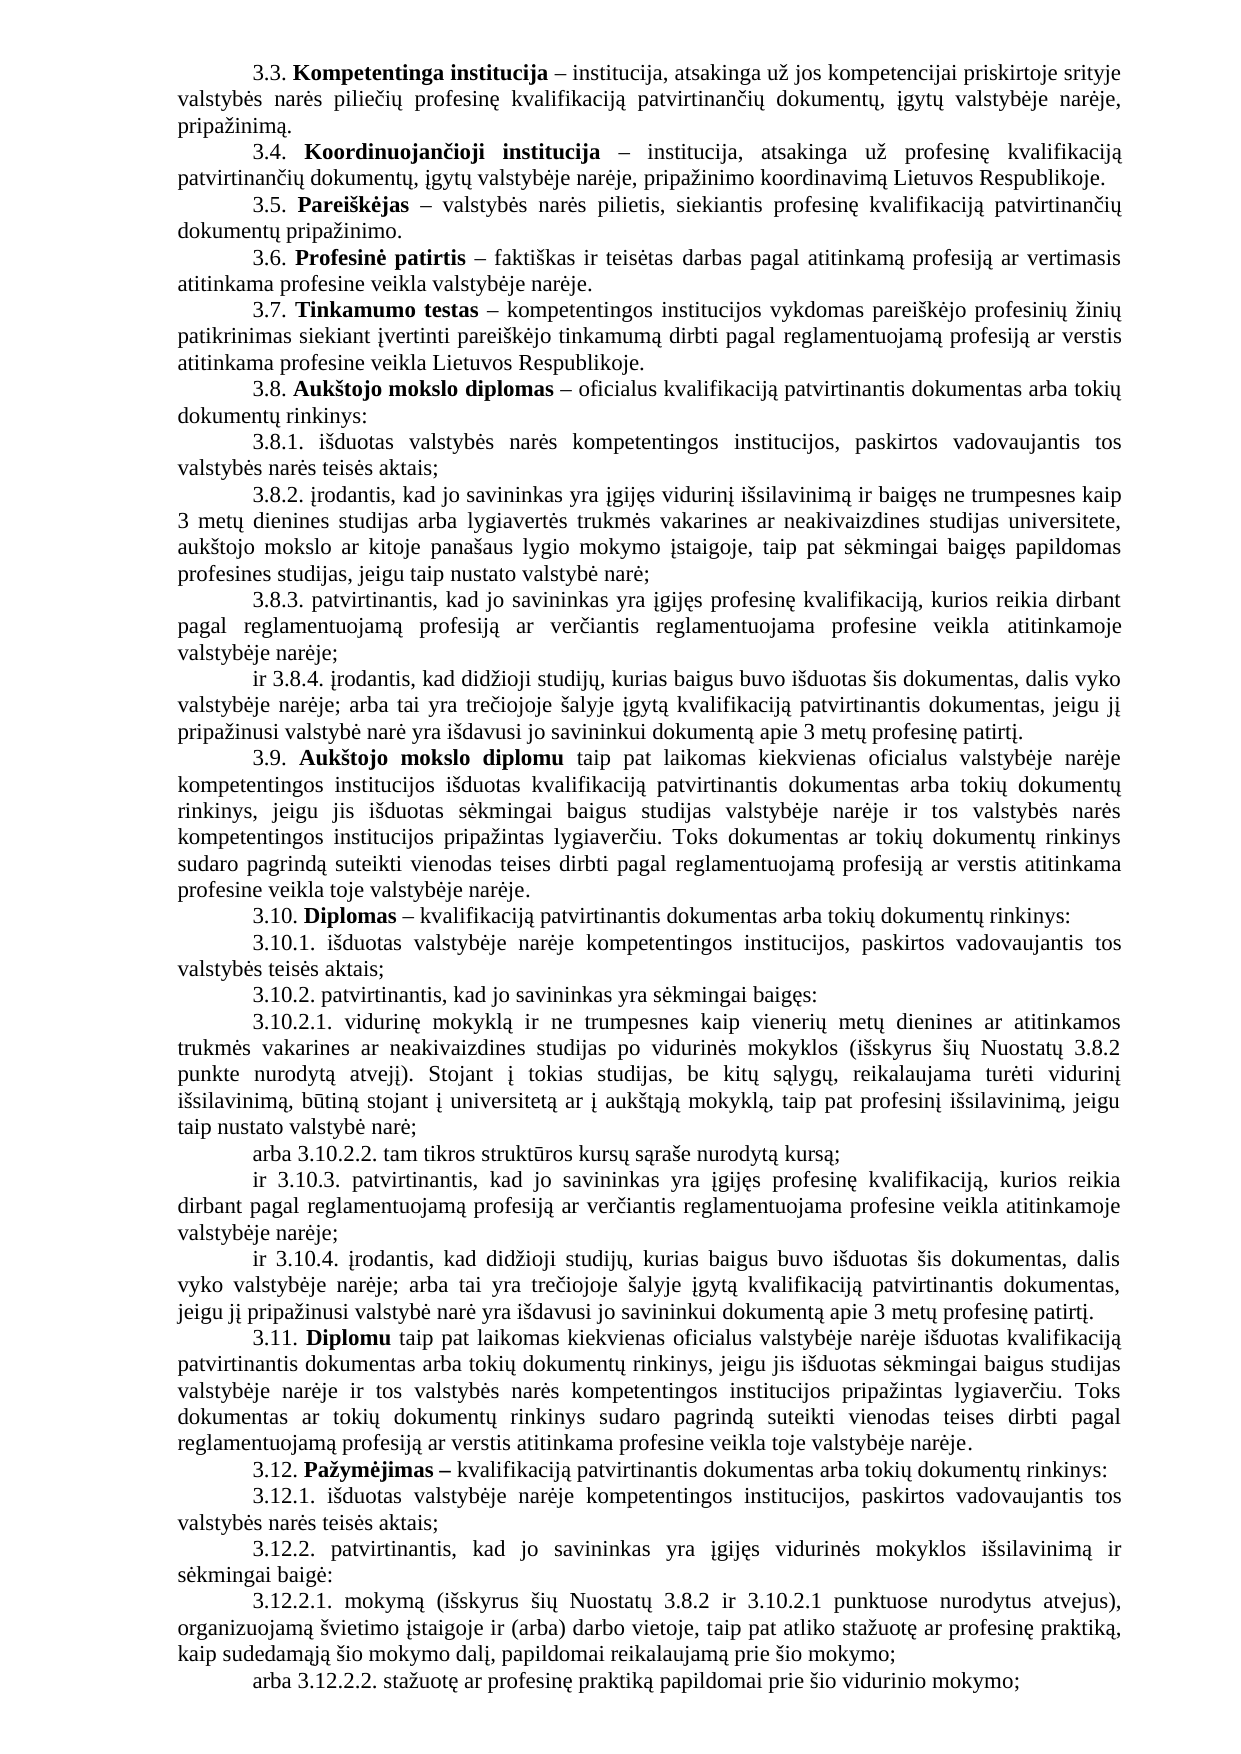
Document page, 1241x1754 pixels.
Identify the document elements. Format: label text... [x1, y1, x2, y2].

text 3.10.1. išduotas valstybėje narėje kompetentingos institucijos, paskirtos vadovaujantis tos valstybės teisės aktais; [177, 929, 1122, 981]
text 3.3. Kompetentinga institucija – institucija, atsakinga už jos kompetencijai priskirtoje srityje valstybės narės piliečių profesinę kvalifikaciją patvirtinančių dokumentų, įgytų valstybėje narėje, pripažinimą. [177, 59, 1122, 138]
text 3.8.1. išduotas valstybės narės kompetentingos institucijos, paskirtos vadovaujantis tos valstybės narės teisės aktais; [177, 428, 1122, 481]
text 3.12.2.1. mokymą (išskyrus šių Nuostatų 3.8.2 ir 3.10.2.1 punktuose nurodytus atvejus), organizuojamą švietimo įstaigoje ir (arba) darbo vietoje, taip pat atliko stažuotę ar profesinę praktiką, kaip sudedamąją šio mokymo dalį, papildomai reikalaujamą prie šio mokymo; [177, 1588, 1122, 1667]
text 3.10. Diplomas – kvalifikaciją patvirtinantis dokumentas arba tokių dokumentų rinkinys: [177, 902, 1122, 929]
text 3.6. Profesinė patirtis – faktiškas ir teisėtas darbas pagal atitinkamą profesiją ar vertimasis atitinkama profesine veikla valstybėje narėje. [177, 243, 1122, 296]
text 3.4. Koordinuojančioji institucija – institucija, atsakinga už profesinę kvalifikaciją patvirtinančių dokumentų, įgytų valstybėje narėje, pripažinimo koordinavimą Lietuvos Respublikoje. [177, 138, 1122, 191]
text 3.10.2.1. vidurinę mokyklą ir ne trumpesnes kaip vienerių metų dienines ar atitinkamos trukmės vakarines ar neakivaizdines studijas po vidurinės mokyklos (išskyrus šių Nuostatų 3.8.2 punkte nurodytą atvejį). Stojant į tokias studijas, be kitų sąlygų, reikalaujama turėti vidurinį išsilavinimą, būtiną stojant į universitetą ar į aukštąją mokyklą, taip pat profesinį išsilavinimą, jeigu taip nustato valstybė narė; [177, 1008, 1122, 1139]
text 3.12.1. išduotas valstybėje narėje kompetentingos institucijos, paskirtos vadovaujantis tos valstybės narės teisės aktais; [177, 1482, 1122, 1535]
text 3.8. Aukštojo mokslo diplomas – oficialus kvalifikaciją patvirtinantis dokumentas arba tokių dokumentų rinkinys: [177, 375, 1122, 428]
text 3.12.2. patvirtinantis, kad jo savininkas yra įgijęs vidurinės mokyklos išsilavinimą ir sėkmingai baigė: [177, 1535, 1122, 1588]
text 3.10.2. patvirtinantis, kad jo savininkas yra sėkmingai baigęs: [177, 981, 1122, 1008]
text ir 3.10.3. patvirtinantis, kad jo savininkas yra įgijęs profesinę kvalifikaciją, kurios reikia dirbant pagal reglamentuojamą profesiją ar verčiantis reglamentuojama profesine veikla atitinkamoje valstybėje narėje; [177, 1166, 1122, 1245]
text 3.9. Aukštojo mokslo diplomu taip pat laikomas kiekvienas oficialus valstybėje narėje kompetentingos institucijos išduotas kvalifikaciją patvirtinantis dokumentas arba tokių dokumentų rinkinys, jeigu jis išduotas sėkmingai baigus studijas valstybėje narėje ir tos valstybės narės kompetentingos institucijos pripažintas lygiaverčiu. Toks dokumentas ar tokių dokumentų rinkinys sudaro pagrindą suteikti vienodas teises dirbti pagal reglamentuojamą profesiją ar verstis atitinkama profesine veikla toje valstybėje narėje. [177, 744, 1122, 902]
text arba 3.12.2.2. stažuotę ar profesinę praktiką papildomai prie šio vidurinio mokymo; [177, 1667, 1122, 1693]
text arba 3.10.2.2. tam tikros struktūros kursų sąraše nurodytą kursą; [177, 1139, 1122, 1166]
text 3.11. Diplomu taip pat laikomas kiekvienas oficialus valstybėje narėje išduotas kvalifikaciją patvirtinantis dokumentas arba tokių dokumentų rinkinys, jeigu jis išduotas sėkmingai baigus studijas valstybėje narėje ir tos valstybės narės kompetentingos institucijos pripažintas lygiaverčiu. Toks dokumentas ar tokių dokumentų rinkinys sudaro pagrindą suteikti vienodas teises dirbti pagal reglamentuojamą profesiją ar verstis atitinkama profesine veikla toje valstybėje narėje. [177, 1324, 1122, 1456]
text 3.12. Pažymėjimas – kvalifikaciją patvirtinantis dokumentas arba tokių dokumentų rinkinys: [177, 1456, 1122, 1482]
text 3.8.2. įrodantis, kad jo savininkas yra įgijęs vidurinį išsilavinimą ir baigęs ne trumpesnes kaip 3 metų dienines studijas arba lygiavertės trukmės vakarines ar neakivaizdines studijas universitete, aukštojo mokslo ar kitoje panašaus lygio mokymo įstaigoje, taip pat sėkmingai baigęs papildomas profesines studijas, jeigu taip nustato valstybė narė; [177, 481, 1122, 586]
text ir 3.10.4. įrodantis, kad didžioji studijų, kurias baigus buvo išduotas šis dokumentas, dalis vyko valstybėje narėje; arba tai yra trečiojoje šalyje įgytą kvalifikaciją patvirtinantis dokumentas, jeigu jį pripažinusi valstybė narė yra išdavusi jo savininkui dokumentą apie 3 metų profesinę patirtį. [177, 1245, 1122, 1324]
text ir 3.8.4. įrodantis, kad didžioji studijų, kurias baigus buvo išduotas šis dokumentas, dalis vyko valstybėje narėje; arba tai yra trečiojoje šalyje įgytą kvalifikaciją patvirtinantis dokumentas, jeigu jį pripažinusi valstybė narė yra išdavusi jo savininkui dokumentą apie 3 metų profesinę patirtį. [177, 665, 1122, 744]
text 3.7. Tinkamumo testas – kompetentingos institucijos vykdomas pareiškėjo profesinių žinių patikrinimas siekiant įvertinti pareiškėjo tinkamumą dirbti pagal reglamentuojamą profesiją ar verstis atitinkama profesine veikla Lietuvos Respublikoje. [177, 296, 1122, 375]
text 3.5. Pareiškėjas – valstybės narės pilietis, siekiantis profesinę kvalifikaciją patvirtinančių dokumentų pripažinimo. [177, 191, 1122, 243]
text 3.8.3. patvirtinantis, kad jo savininkas yra įgijęs profesinę kvalifikaciją, kurios reikia dirbant pagal reglamentuojamą profesiją ar verčiantis reglamentuojama profesine veikla atitinkamoje valstybėje narėje; [177, 586, 1122, 665]
